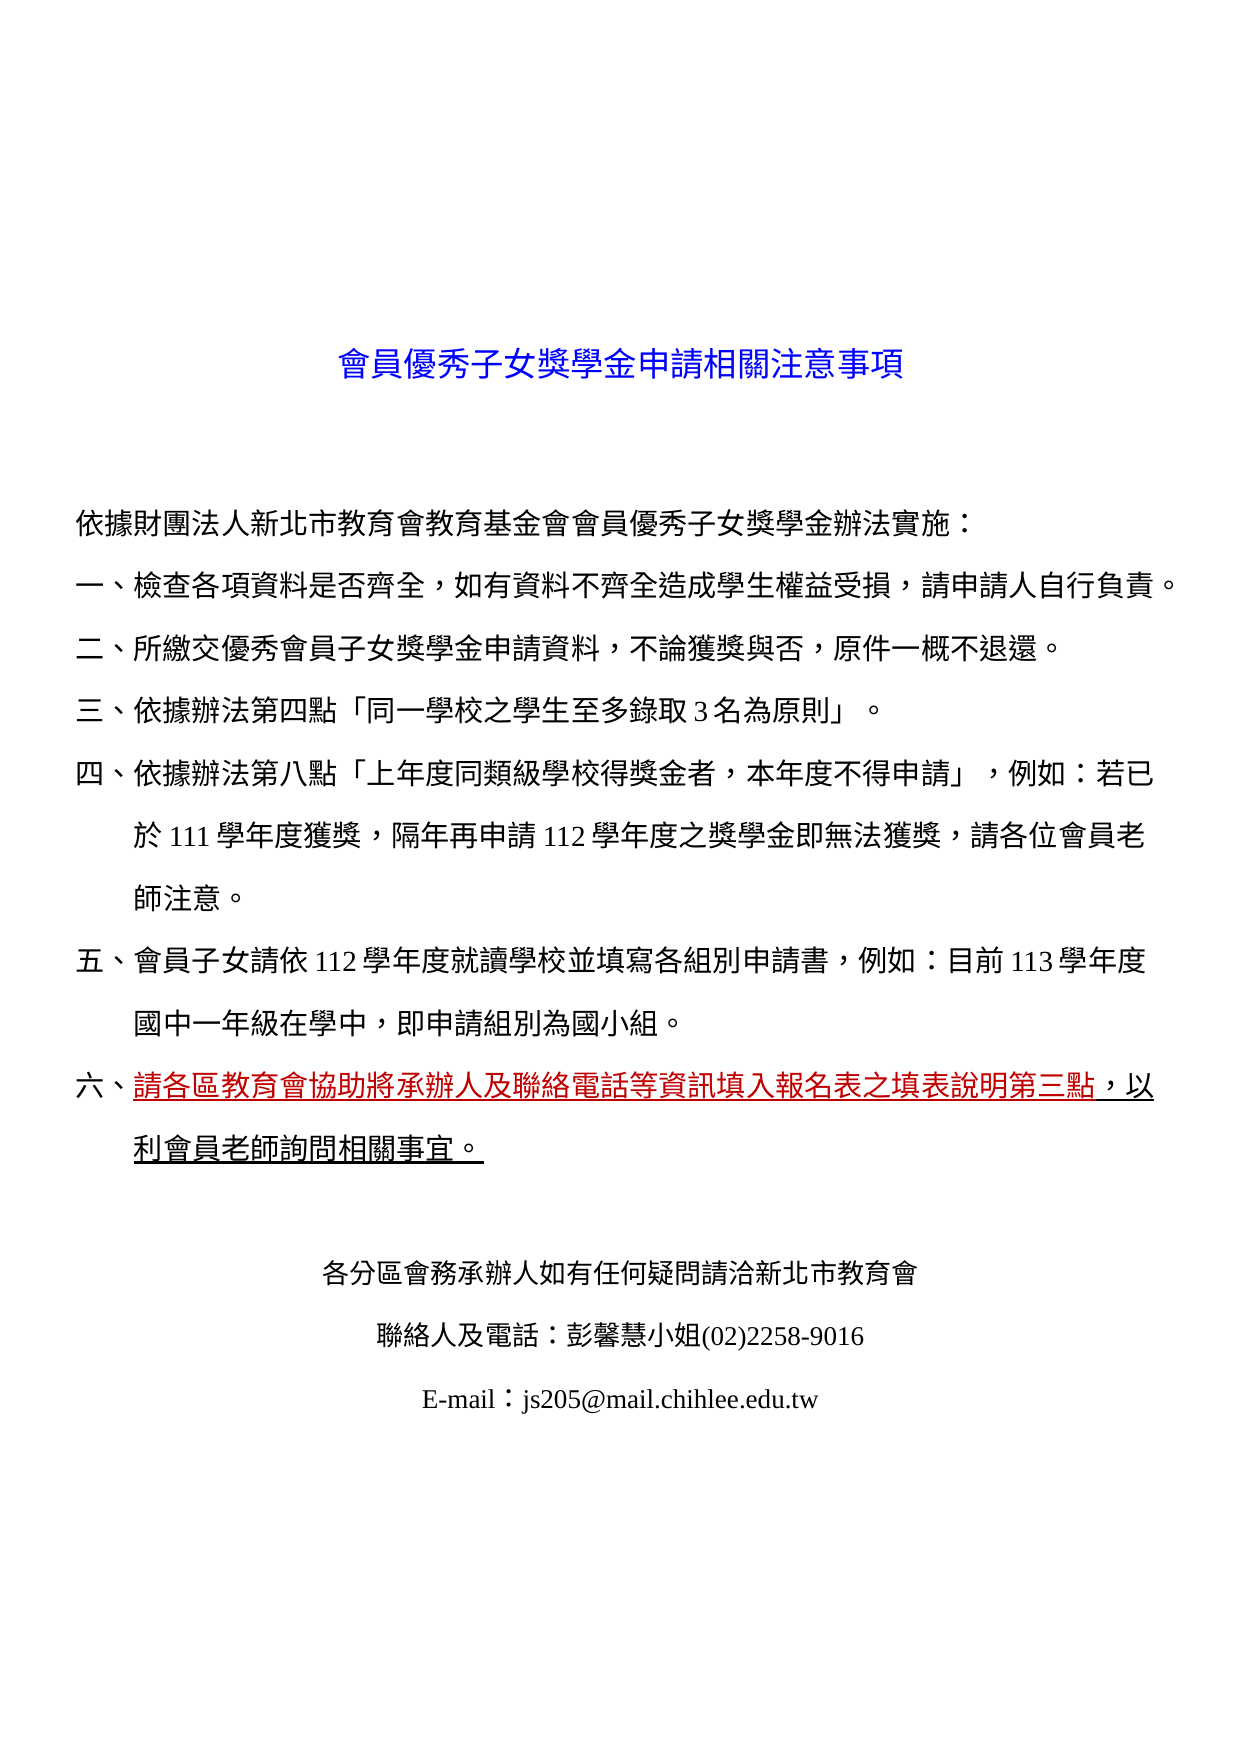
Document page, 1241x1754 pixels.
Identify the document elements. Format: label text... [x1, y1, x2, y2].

text 一、檢查各項資料是否齊全，如有資料不齊全造成學生權益受損，請申請人自行負責。 [75, 542, 1165, 605]
text 依據財團法人新北市教育會教育基金會會員優秀子女獎學金辦法實施： [75, 480, 1165, 542]
text 聯絡人及電話：彭馨慧小姐(02)2258-9016 [75, 1292, 1165, 1355]
text 五、會員子女請依112學年度就讀學校並填寫各組別申請書，例如：目前113學年度國中一年級在學中，即申請組別為國小組。 [75, 917, 1165, 1042]
text 各分區會務承辦人如有任何疑問請洽新北市教育會 [75, 1230, 1165, 1292]
text 四、依據辦法第八點「上年度同類級學校得獎金者，本年度不得申請」，例如：若已於111學年度獲獎，隔年再申請112學年度之獎學金即無法獲獎，請各位會員老師注意。 [75, 730, 1165, 917]
text 六、請各區教育會協助將承辦人及聯絡電話等資訊填入報名表之填表說明第三點，以利會員老師詢問相關事宜。 [75, 1042, 1165, 1167]
text E-mail：js205@mail.chihlee.edu.tw [75, 1355, 1165, 1417]
text 三、依據辦法第四點「同一學校之學生至多錄取3名為原則」。 [75, 667, 1165, 730]
text 會員優秀子女獎學金申請相關注意事項 [75, 321, 1165, 383]
text 二、所繳交優秀會員子女獎學金申請資料，不論獲獎與否，原件一概不退還。 [75, 605, 1165, 667]
